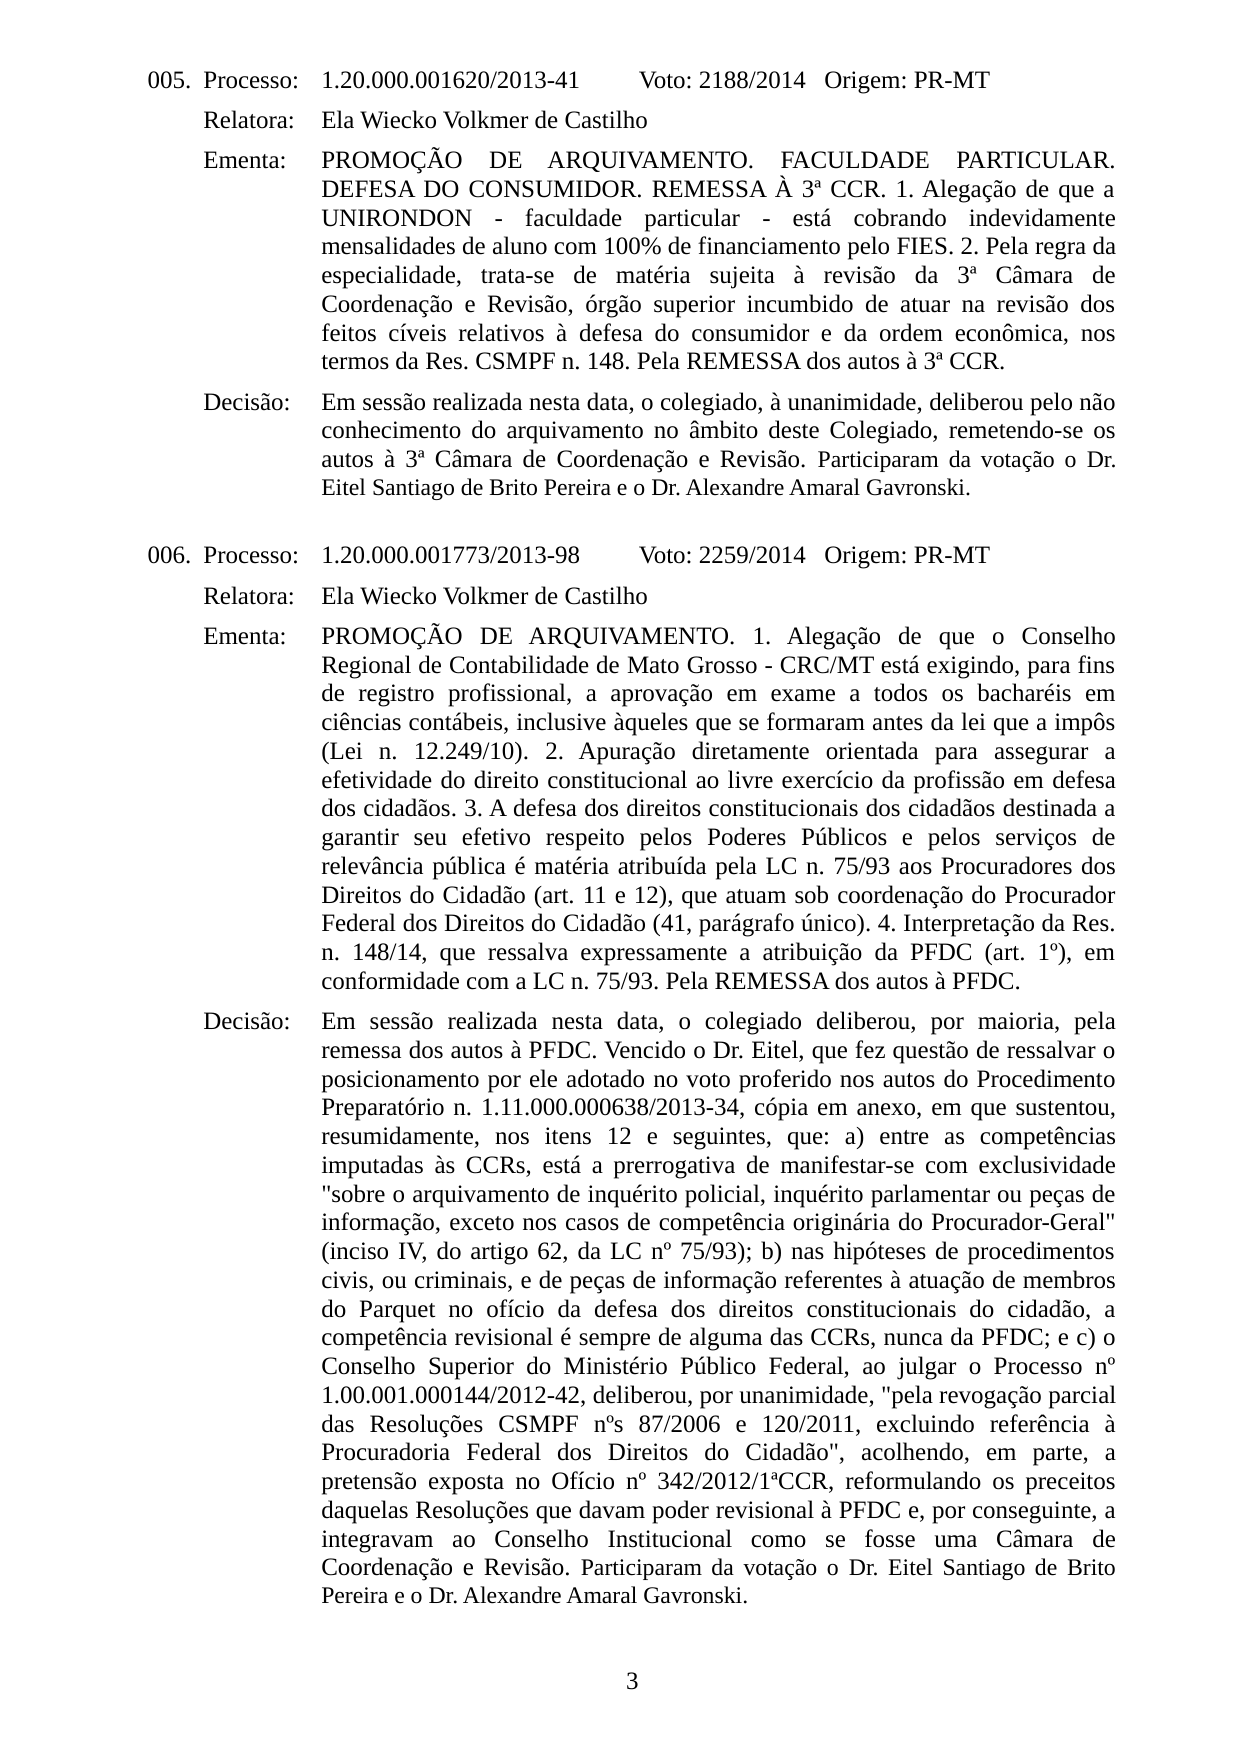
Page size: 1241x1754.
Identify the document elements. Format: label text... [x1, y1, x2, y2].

table_cell Relatora: [197, 575, 315, 615]
table_cell Ela Wiecko Volkmer de Castilho [315, 575, 1122, 615]
table_cell Em sessão realizada nesta data, o colegiado deliberou, por maioria, pela remessa dos autos à PFDC. Vencido o Dr. Eitel, que fez questão de ressalvar o posicionamento por ele adotado no voto proferido nos autos do Procedimento Preparatório n. 1.11.000.000638/2013-34, cópia em anexo, em que sustentou, resumidamente, nos itens 12 e seguintes, que: a) entre as competências imputadas às CCRs, está a prerrogativa de manifestar-se com exclusividade "sobre o arquivamento de inquérito policial, inquérito parlamentar ou peças de informação, exceto nos casos de competência originária do Procurador-Geral" (inciso IV, do artigo 62, da LC nº 75/93); b) nas hipóteses de procedimentos civis, ou criminais, e de peças de informação referentes à atuação de membros do Parquet no ofício da defesa dos direitos constitucionais do cidadão, a competência revisional é sempre de alguma das CCRs, nunca da PFDC; e c) o Conselho Superior do Ministério Público Federal, ao julgar o Processo nº 1.00.001.000144/2012-42, deliberou, por unanimidade, "pela revogação parcial das Resoluções CSMPF nºs 87/2006 e 120/2011, excluindo referência à Procuradoria Federal dos Direitos do Cidadão", acolhendo, em parte, a pretensão exposta no Ofício nº 342/2012/1ªCCR, reformulando os preceitos daquelas Resoluções que davam poder revisional à PFDC e, por conseguinte, a integravam ao Conselho Institucional como se fosse uma Câmara de Coordenação e Revisão. Participaram da votação o Dr. Eitel Santiago de Brito Pereira e o Dr. Alexandre Amaral Gavronski. [315, 1000, 1122, 1614]
table_header 1.20.000.001773/2013-98 [315, 535, 633, 575]
table_cell PROMOÇÃO DE ARQUIVAMENTO. FACULDADE PARTICULAR. DEFESA DO CONSUMIDOR. REMESSA À 3ª CCR. 1. Alegação de que a UNIRONDON - faculdade particular - está cobrando indevidamente mensalidades de aluno com 100% de financiamento pelo FIES. 2. Pela regra da especialidade, trata-se de matéria sujeita à revisão da 3ª Câmara de Coordenação e Revisão, órgão superior incumbido de atuar na revisão dos feitos cíveis relativos à defesa do consumidor e da ordem econômica, nos termos da Res. CSMPF n. 148. Pela REMESSA dos autos à 3ª CCR. [315, 140, 1122, 381]
table_header 1.20.000.001620/2013-41 [315, 59, 633, 99]
table_header Origem: PR-MT [818, 535, 1122, 575]
table_cell Decisão: [197, 1000, 315, 1614]
table_cell Ementa: [197, 140, 315, 381]
table_header Processo: [197, 59, 315, 99]
table_cell Ela Wiecko Volkmer de Castilho [315, 99, 1122, 139]
table_cell Decisão: [197, 381, 315, 506]
table_cell [142, 381, 197, 506]
table_cell Em sessão realizada nesta data, o colegiado, à unanimidade, deliberou pelo não conhecimento do arquivamento no âmbito deste Colegiado, remetendo-se os autos à 3ª Câmara de Coordenação e Revisão. Participaram da votação o Dr. Eitel Santiago de Brito Pereira e o Dr. Alexandre Amaral Gavronski. [315, 381, 1122, 506]
table_header Voto: 2188/2014 [633, 59, 818, 99]
table_cell PROMOÇÃO DE ARQUIVAMENTO. 1. Alegação de que o Conselho Regional de Contabilidade de Mato Grosso - CRC/MT está exigindo, para fins de registro profissional, a aprovação em exame a todos os bacharéis em ciências contábeis, inclusive àqueles que se formaram antes da lei que a impôs (Lei n. 12.249/10). 2. Apuração diretamente orientada para assegurar a efetividade do direito constitucional ao livre exercício da profissão em defesa dos cidadãos. 3. A defesa dos direitos constitucionais dos cidadãos destinada a garantir seu efetivo respeito pelos Poderes Públicos e pelos serviços de relevância pública é matéria atribuída pela LC n. 75/93 aos Procuradores dos Direitos do Cidadão (art. 11 e 12), que atuam sob coordenação do Procurador Federal dos Direitos do Cidadão (41, parágrafo único). 4. Interpretação da Res. n. 148/14, que ressalva expressamente a atribuição da PFDC (art. 1º), em conformidade com a LC n. 75/93. Pela REMESSA dos autos à PFDC. [315, 615, 1122, 1000]
table_cell [142, 140, 197, 381]
table_cell Ementa: [197, 615, 315, 1000]
table_cell [142, 575, 197, 615]
table_header 005. [142, 59, 197, 99]
table_header Voto: 2259/2014 [633, 535, 818, 575]
table_cell Relatora: [197, 99, 315, 139]
table_cell [142, 99, 197, 139]
table_header Origem: PR-MT [818, 59, 1122, 99]
table_cell [142, 1000, 197, 1614]
table_header 006. [142, 535, 197, 575]
table_header Processo: [197, 535, 315, 575]
table_cell [142, 615, 197, 1000]
